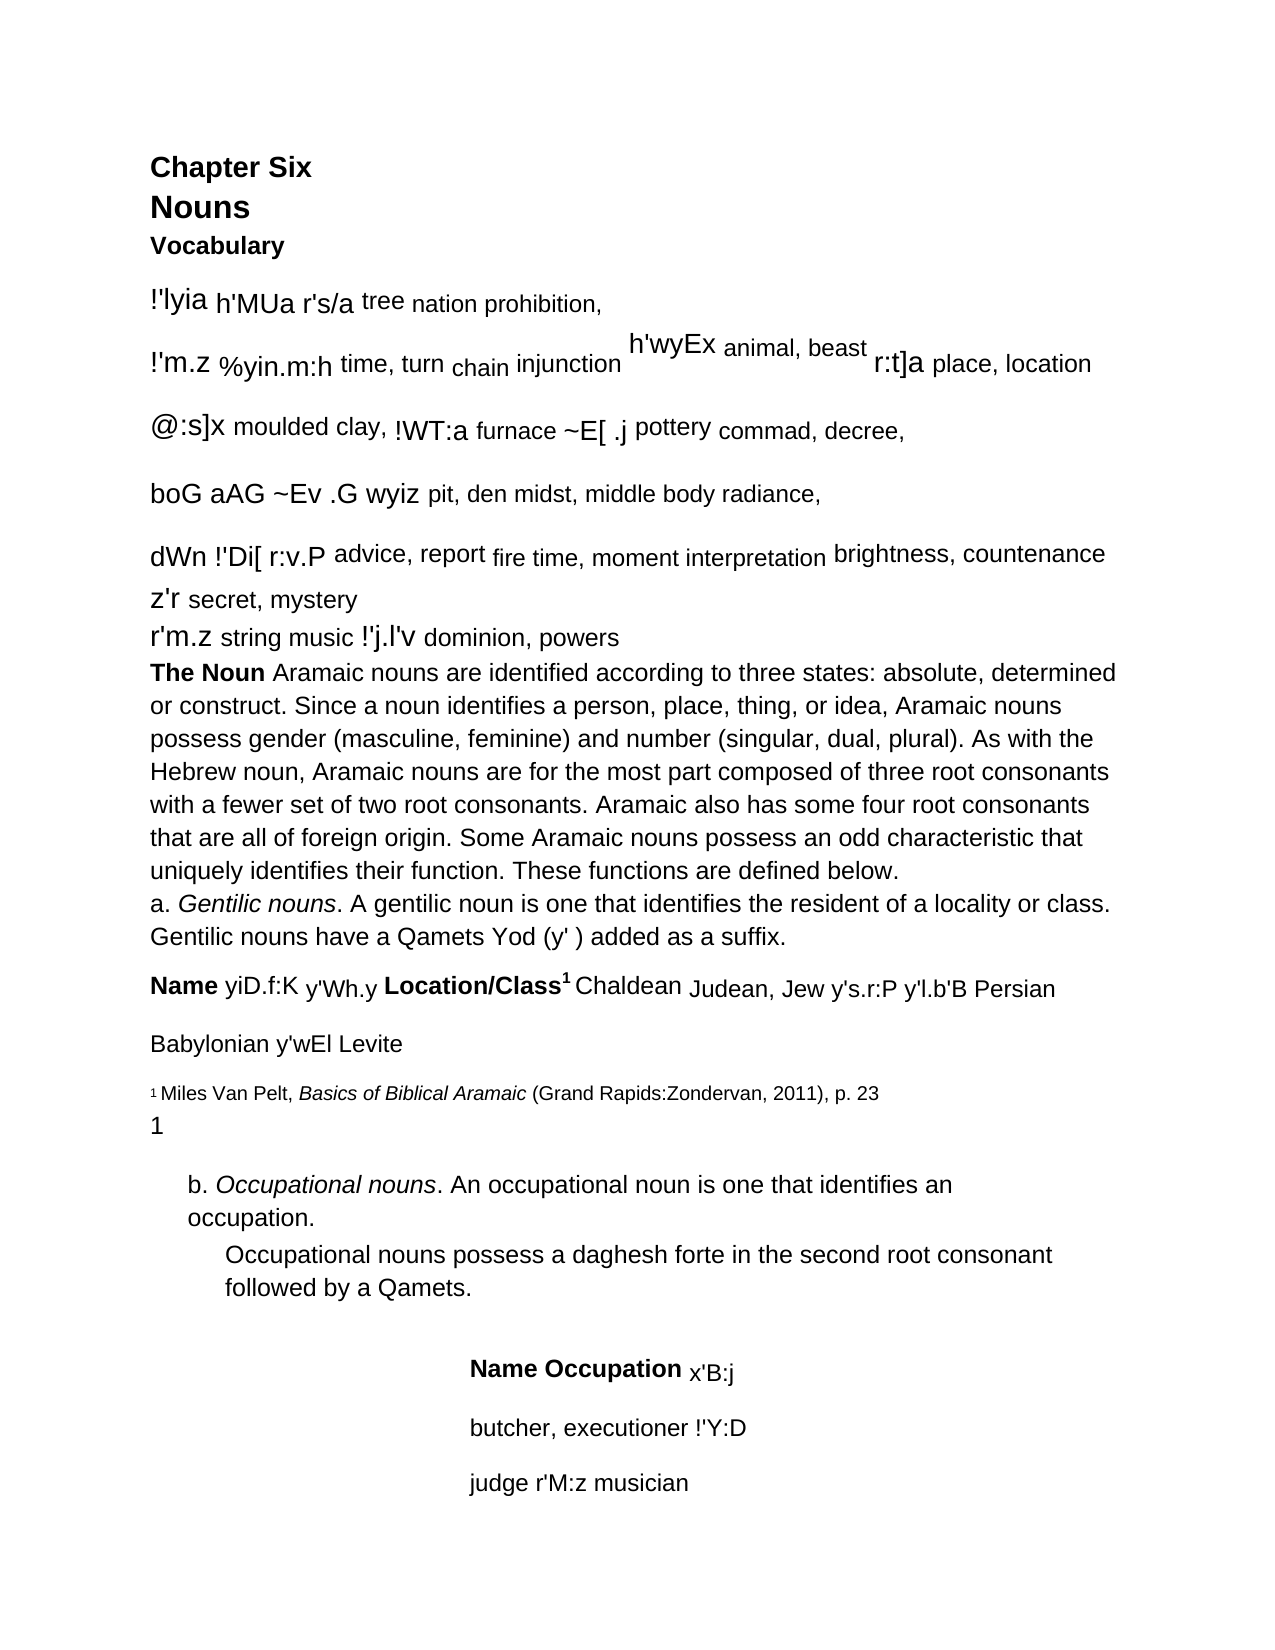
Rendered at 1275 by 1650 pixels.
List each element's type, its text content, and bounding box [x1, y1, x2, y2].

text Occupational nouns possess a daghesh forte in the second root consonant followed by a Qamets. [225, 1240, 1101, 1302]
text !'m.z %yin.m:h time, turn chain injunction h'wyEx animal, beast r:t]a place, location @:s]x moulded clay, !WT:a furnace ~E[ .j pottery commad, decree, [150, 327, 1125, 446]
text 1 [150, 1111, 1125, 1139]
text Gentilic nouns have a Qamets Yod (y' ) added as a suffix. [150, 922, 1125, 951]
text r'm.z string music !'j.l'v dominion, powers [150, 619, 1125, 653]
text Vocabulary [150, 231, 1125, 260]
text Nouns [150, 188, 1125, 226]
text The Noun Aramaic nouns are identified according to three states: absolute, determined or construct. Since a noun identifies a person, place, thing, or idea, Aramaic nouns possess gender (masculine, feminine) and number (singular, dual, plural). As with the Hebrew noun, Aramaic nouns are for the most part composed of three root consonants with a fewer set of two root consonants. Aramaic also has some four root consonants that are all of foreign origin. Some Aramaic nouns possess an odd characteristic that uniquely identifies their function. These functions are defined below. [150, 658, 1125, 885]
text a. Gentilic nouns. A gentilic noun is one that identifies the resident of a locality or class. [150, 889, 1125, 918]
text 1 Miles Van Pelt, Basics of Biblical Aramaic (Grand Rapids:Zondervan, 2011), p. 23 [150, 1065, 1125, 1105]
text b. Occupational nouns. An occupational noun is one that identifies an occupation. [187, 1170, 1021, 1232]
text dWn !'Di[ r:v.P advice, report fire time, moment interpretation brightness, countenance [150, 517, 1125, 573]
text Chapter Six [150, 150, 1125, 183]
text Name yiD.f:K y'Wh.y Location/Class1 Chaldean Judean, Jew y's.r:P y'l.b'B Persian Babylonian y'wEl Levite [150, 955, 1125, 1058]
text z'r secret, mystery [150, 581, 1125, 614]
text !'lyia h'MUa r's/a tree nation prohibition, [150, 264, 1125, 319]
text boG aAG ~Ev .G wyiz pit, den midst, middle body radiance, [150, 454, 1125, 509]
text Name Occupation x'B:j butcher, executioner !'Y:D judge r'M:z musician [469, 1339, 783, 1497]
